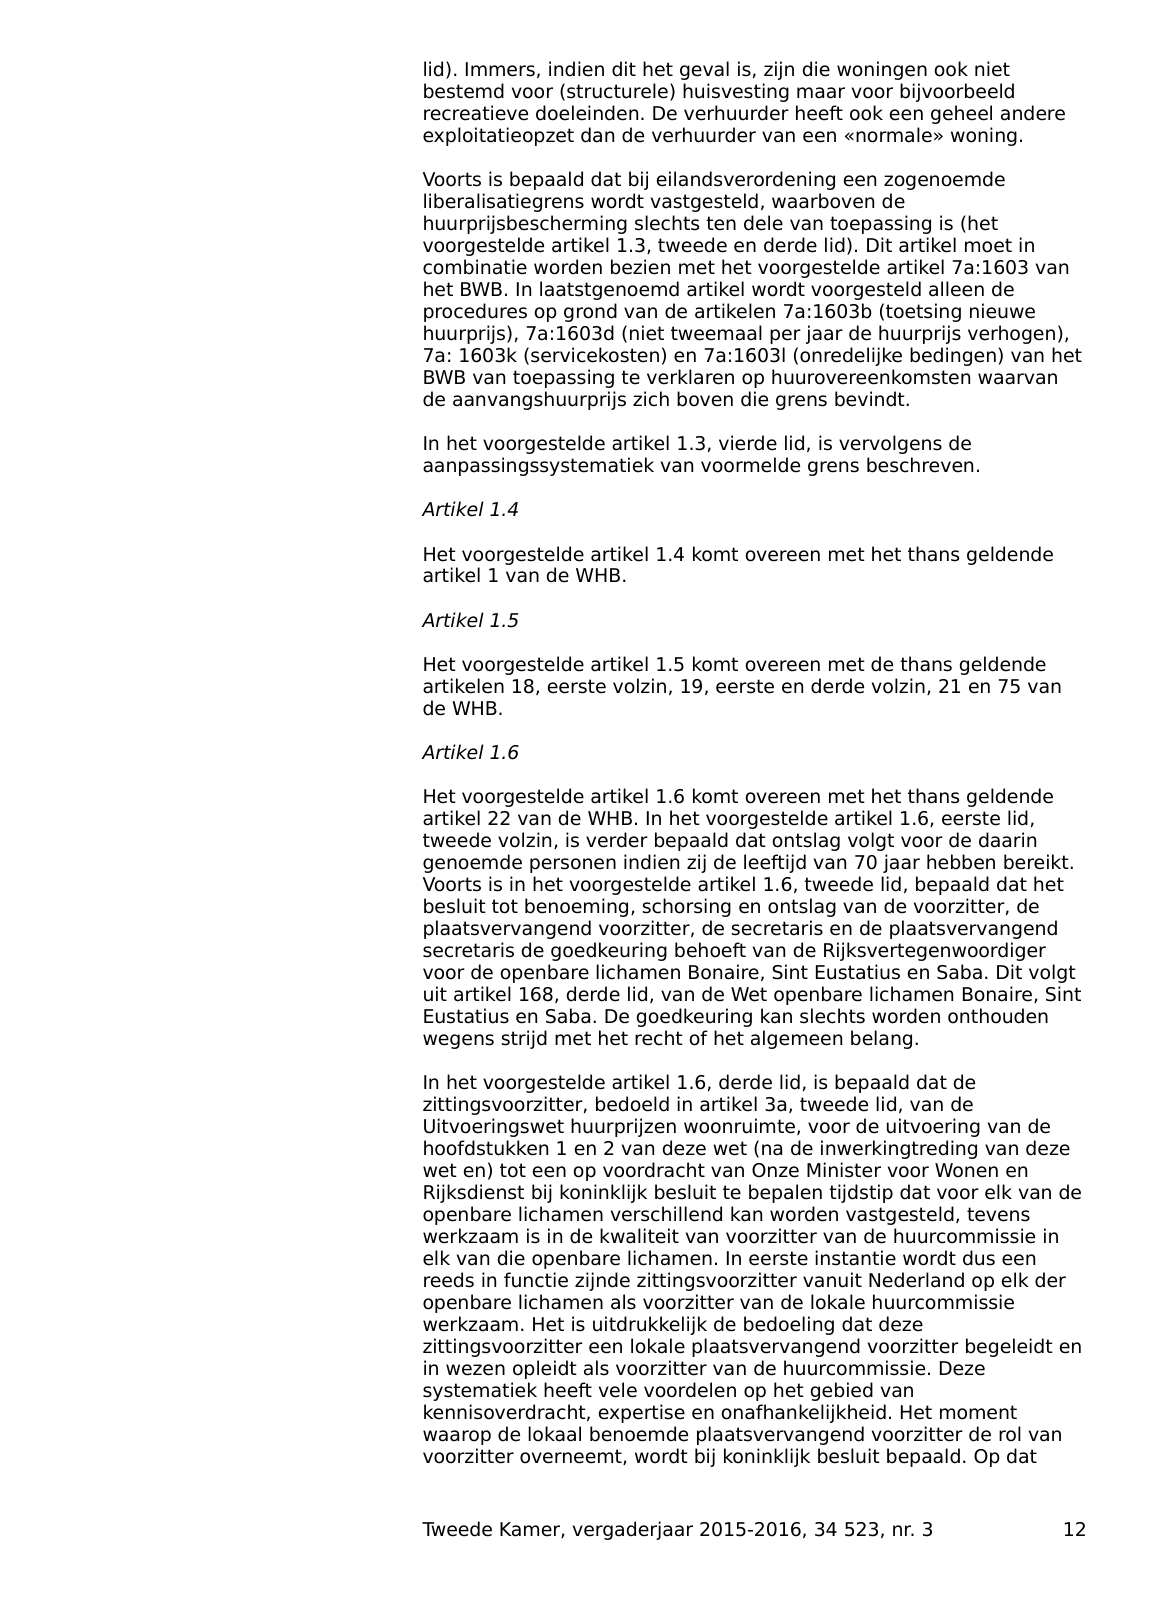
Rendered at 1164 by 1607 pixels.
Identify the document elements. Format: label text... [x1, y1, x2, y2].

text Het voorgestelde artikel 1.5 komt overeen met de thans geldende artikelen 18, eerste volzin, 19, eerste en derde volzin, 21 en 75 van de WHB. [422, 654, 1087, 720]
subtitle Artikel 1.4 [422, 499, 1087, 521]
subtitle Artikel 1.5 [422, 609, 1087, 632]
text In het voorgestelde artikel 1.3, vierde lid, is vervolgens de aanpassingssystematiek van voormelde grens beschreven. [422, 433, 1087, 477]
text In het voorgestelde artikel 1.6, derde lid, is bepaald dat de zittingsvoorzitter, bedoeld in artikel 3a, tweede lid, van de Uitvoeringswet huurprijzen woonruimte, voor de uitvoering van de hoofdstukken 1 en 2 van deze wet (na de inwerkingtreding van deze wet en) tot een op voordracht van Onze Minister voor Wonen en Rijksdienst bij koninklijk besluit te bepalen tijdstip dat voor elk van de openbare lichamen verschillend kan worden vastgesteld, tevens werkzaam is in de kwaliteit van voorzitter van de huurcommissie in elk van die openbare lichamen. In eerste instantie wordt dus een reeds in functie zijnde zittingsvoorzitter vanuit Nederland op elk der openbare lichamen als voorzitter van de lokale huurcommissie werkzaam. Het is uitdrukkelijk de bedoeling dat deze zittingsvoorzitter een lokale plaatsvervangend voorzitter begeleidt en in wezen opleidt als voorzitter van de huurcommissie. Deze systematiek heeft vele voordelen op het gebied van kennisoverdracht, expertise en onafhankelijkheid. Het moment waarop de lokaal benoemde plaatsvervangend voorzitter de rol van voorzitter overneemt, wordt bij koninklijk besluit bepaald. Op dat [422, 1072, 1087, 1468]
text lid). Immers, indien dit het geval is, zijn die woningen ook niet bestemd voor (structurele) huisvesting maar voor bijvoorbeeld recreatieve doeleinden. De verhuurder heeft ook een geheel andere exploitatieopzet dan de verhuurder van een «normale» woning. [422, 59, 1087, 147]
subtitle Artikel 1.6 [422, 742, 1087, 764]
text Het voorgestelde artikel 1.4 komt overeen met het thans geldende artikel 1 van de WHB. [422, 543, 1087, 587]
text Voorts is bepaald dat bij eilandsverordening een zogenoemde liberalisatiegrens wordt vastgesteld, waarboven de huurprijsbescherming slechts ten dele van toepassing is (het voorgestelde artikel 1.3, tweede en derde lid). Dit artikel moet in combinatie worden bezien met het voorgestelde artikel 7a:1603 van het BWB. In laatstgenoemd artikel wordt voorgesteld alleen de procedures op grond van de artikelen 7a:1603b (toetsing nieuwe huurprijs), 7a:1603d (niet tweemaal per jaar de huurprijs verhogen), 7a: 1603k (servicekosten) en 7a:1603l (onredelijke bedingen) van het BWB van toepassing te verklaren op huurovereenkomsten waarvan de aanvangshuurprijs zich boven die grens bevindt. [422, 169, 1087, 411]
text Het voorgestelde artikel 1.6 komt overeen met het thans geldende artikel 22 van de WHB. In het voorgestelde artikel 1.6, eerste lid, tweede volzin, is verder bepaald dat ontslag volgt voor de daarin genoemde personen indien zij de leeftijd van 70 jaar hebben bereikt. [422, 786, 1087, 874]
text Voorts is in het voorgestelde artikel 1.6, tweede lid, bepaald dat het besluit tot benoeming, schorsing en ontslag van de voorzitter, de plaatsvervangend voorzitter, de secretaris en de plaatsvervangend secretaris de goedkeuring behoeft van de Rijksvertegenwoordiger voor de openbare lichamen Bonaire, Sint Eustatius en Saba. Dit volgt uit artikel 168, derde lid, van de Wet openbare lichamen Bonaire, Sint Eustatius en Saba. De goedkeuring kan slechts worden onthouden wegens strijd met het recht of het algemeen belang. [422, 874, 1087, 1050]
